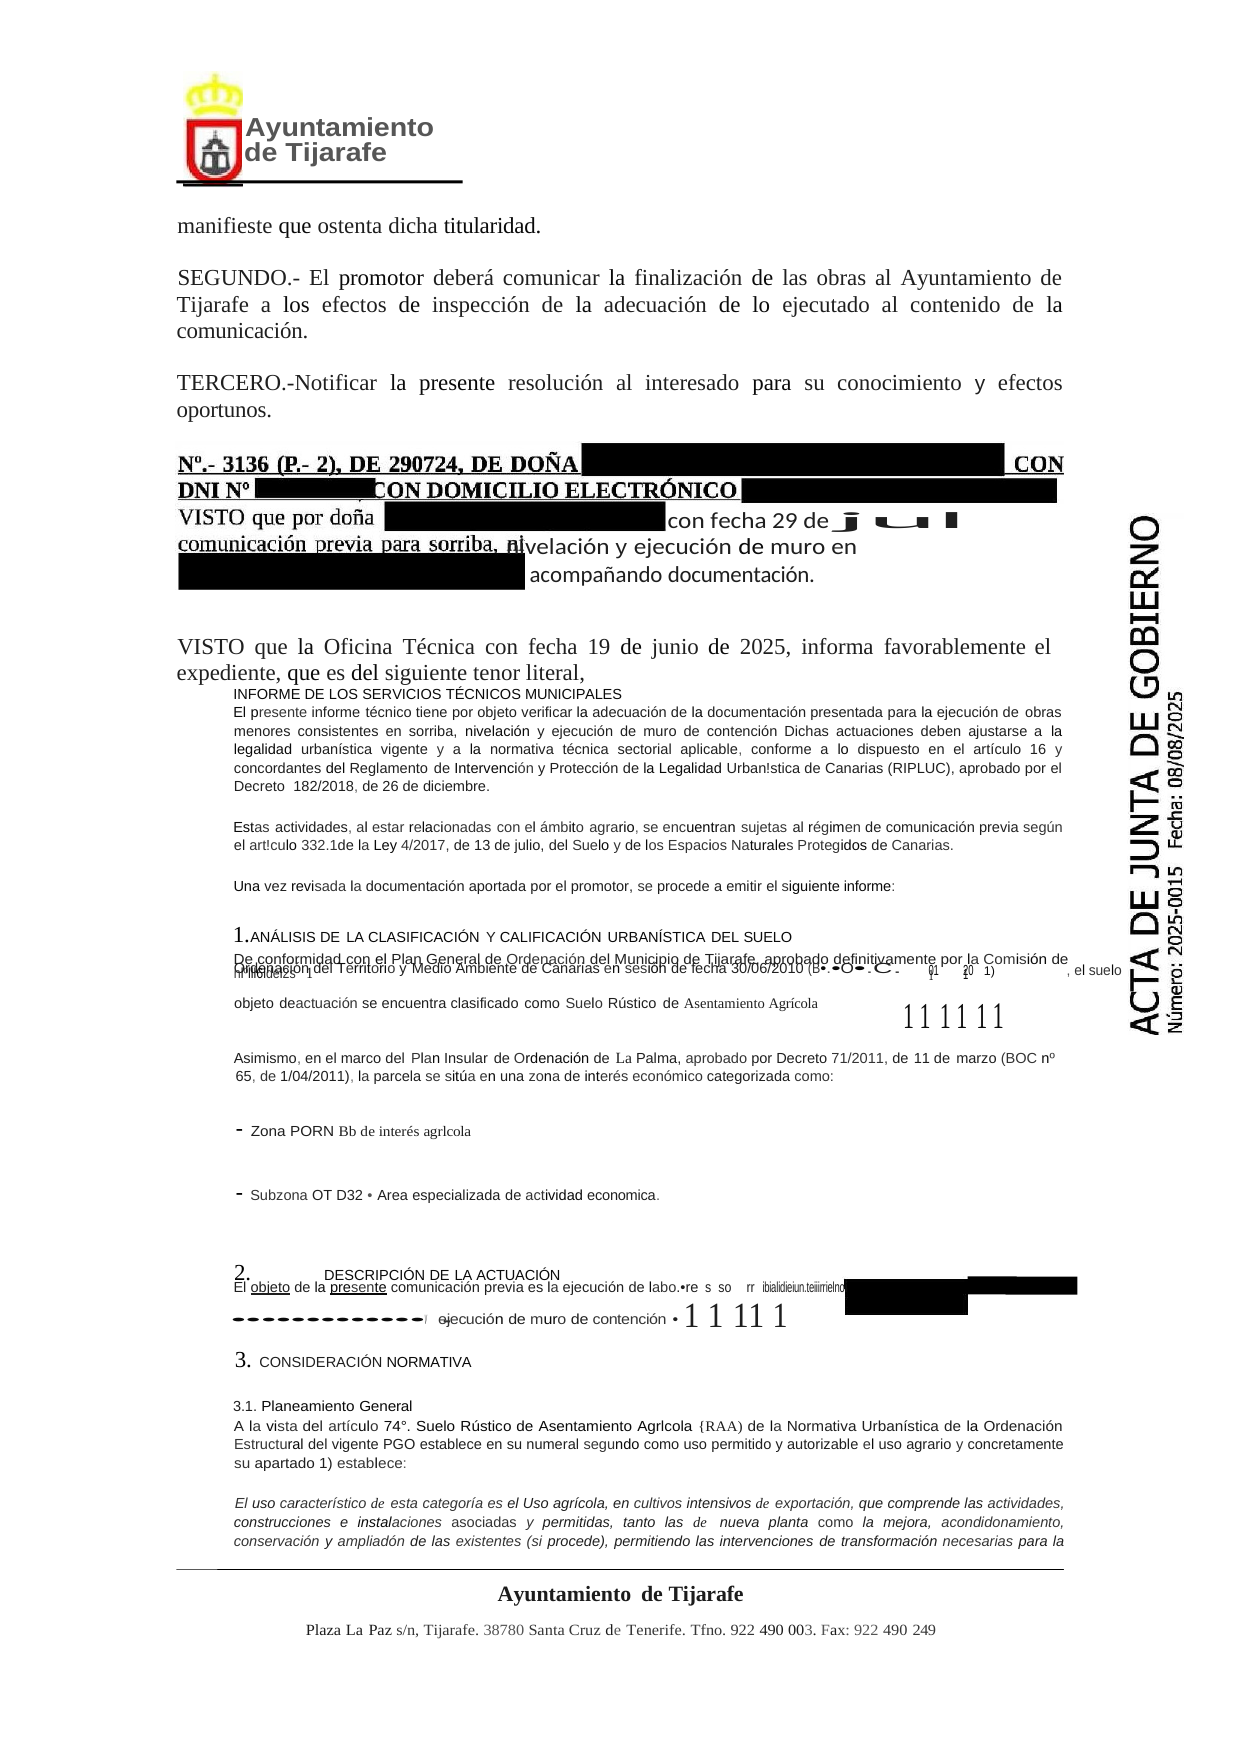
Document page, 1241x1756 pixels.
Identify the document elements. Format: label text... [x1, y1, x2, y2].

text El uso característico de esta categoría es el Uso agrícola, en cultivos intensivos de exportación, que comprende las actividades, construcciones e instalaciones asociadas y permitidas, tanto las de nueva planta como la mejora, acondidonamiento, conservación y ampliadón de las existentes (si procede), permitiendo las intervenciones de transformación necesarias para la [233, 1495, 1065, 1549]
list Subzona OT D32 • Area especializada de actividad economica. [235, 1179, 1199, 1205]
list , el suelo [993, 972, 1127, 976]
list DESCRIPCIÓN DE LA ACTUACIÓN [234, 1259, 1199, 1285]
list CONSIDERACIÓN NORMATIVA [234, 1347, 1199, 1373]
text TERCERO.-Notificar la presente resolución al interesado para su conocimiento y efectos oportunos. [176, 369, 1063, 422]
list Planeamiento General [233, 1398, 1199, 1414]
text De conformidad con el Plan General de Ordenación del Municipio de Tijarafe, aprobado definitivamente por la Comisión de [233, 951, 1127, 967]
text El presente informe técnico tiene por objeto verificar la adecuación de la documentación presentada para la ejecución de obras menores consistentes en sorriba, nivelación y ejecución de muro de contención Dichas actuaciones deben ajustarse a la legalidad urbanística vigente y a la normativa técnica sectorial aplicable, conforme a lo dispuesto en el artículo 16 y concordantes del Reglamento de Intervención y Protección de la Legalidad Urban!stica de Canarias (RIPLUC), aprobado por el Decreto 182/2018, de 26 de diciembre. [233, 704, 1062, 795]
text Asimismo, en el marco del Plan Insular de Ordenación de La Palma, aprobado por Decreto 71/2011, de 11 de marzo (BOC nº 65, de 1/04/2011), la parcela se sitúa en una zona de interés económico categorizada como: [233, 1048, 1060, 1084]
text manifieste que ostenta dicha titularidad. [177, 213, 1199, 238]
text Una vez revisada la documentación aportada por el promotor, se procede a emitir el siguiente informe: [233, 878, 1127, 895]
text 20 1 [963, 972, 987, 981]
text objeto deactuación se encuentra clasificado como Suelo Rústico de Asentamiento Agrícola [234, 995, 821, 1012]
list Zona PORN Bb de interés agrlcola [235, 1115, 1199, 1142]
list ANÁLISIS DE LA CLASIFICACIÓN Y CALIFICACIÓN URBANÍSTICA DEL SUELO [233, 921, 1127, 948]
text A la vista del artículo 74°. Suelo Rústico de Asentamiento Agrlcola {RAA) de la Normativa Urbanística de la Ordenación Estructural del vigente PGO establece en su numeral segundo como uso permitido y autorizable el uso agrario y concretamente su apartado 1) establece: [233, 1417, 1064, 1471]
text •••••••••••••V ejecución de muro de contención • 1 1 11 1 [231, 1293, 1199, 1332]
text VISTO que la Oficina Técnica con fecha 19 de junio de 2025, informa favorablemente el expediente, que es del siguiente tenor literal, [176, 633, 1060, 686]
text 01 1 [928, 971, 953, 981]
text 1 1 1 1 1 1 [903, 995, 1199, 1037]
text SEGUNDO.- El promotor deberá comunicar la finalización de las obras al Ayuntamiento de Tijarafe a los efectos de inspección de la adecuación de lo ejecutado al contenido de la comunicación. [176, 264, 1063, 343]
text Ordenación del Territorio y Medio Ambiente de Canarias en sesión de fecha 30/06/2010 (B•.•O•.C. nlºlll6ldel2s 1 [234, 969, 918, 979]
text INFORME DE LOS SERVICIOS TÉCNICOS MUNICIPALES [233, 686, 1127, 702]
text Estas actividades, al estar relacionadas con el ámbito agrario, se encuentran sujetas al régimen de comunicación previa según el art!culo 332.1de la Ley 4/2017, de 13 de julio, del Suelo y de los Espacios Naturales Protegidos de Canarias. [233, 818, 1063, 853]
